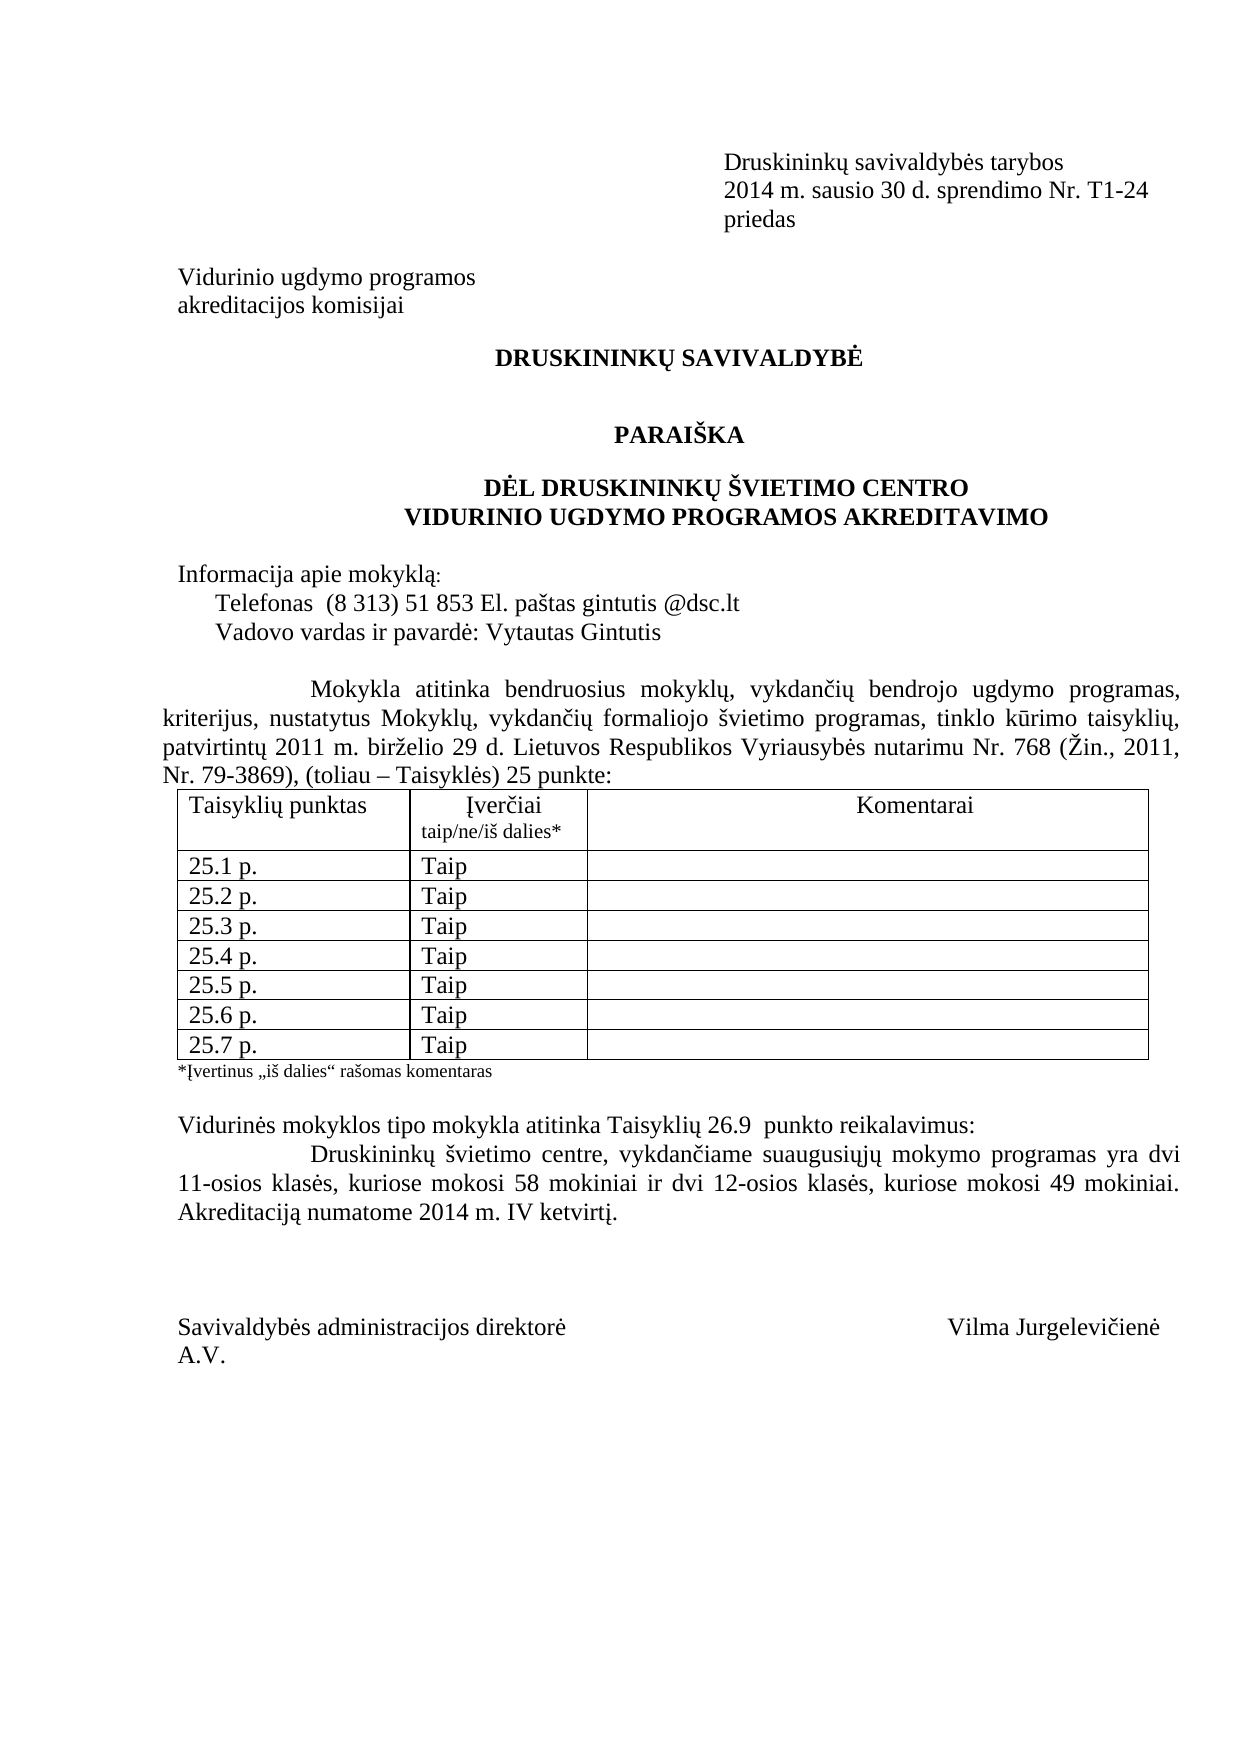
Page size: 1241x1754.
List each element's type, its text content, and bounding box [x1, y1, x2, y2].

table_cell Taip [411, 851, 587, 880]
text Druskininkų švietimo centre, vykdančiame suaugusiųjų mokymo programas yra dvi 11-osios klasės, kuriose mokosi 58 mokiniai ir dvi 12-osios klasės, kuriose mokosi 49 mokiniai. Akreditaciją numatome 2014 m. IV ketvirtį. [177, 1139, 1181, 1225]
table_header Komentarai [588, 790, 1148, 850]
table_cell [588, 851, 1148, 880]
table_cell 25.3 p. [178, 911, 409, 940]
table_cell 25.7 p. [178, 1030, 409, 1059]
table_cell [588, 911, 1148, 940]
table_cell Taip [411, 881, 587, 910]
table_header Taisyklių punktas [178, 790, 409, 850]
text Mokykla atitinka bendruosius mokyklų, vykdančių bendrojo ugdymo programas, kriterijus, nustatytus Mokyklų, vykdančių formaliojo švietimo programas, tinklo kūrimo taisyklių, patvirtintų 2011 m. birželio 29 d. Lietuvos Respublikos Vyriausybės nutarimu Nr. 768 (Žin., 2011, Nr. 79-3869), (toliau – Taisyklės) 25 punkte: [162, 674, 1181, 789]
text PARAIŠKA [177, 420, 1181, 449]
table_cell 25.1 p. [178, 851, 409, 880]
table_cell [588, 881, 1148, 910]
table_header Įverčiai taip/ne/iš dalies* [411, 790, 587, 850]
table_cell [588, 1000, 1148, 1029]
text DĖL DRUSKININKŲ ŠVIETIMO CENTRO [177, 473, 1240, 502]
text Vadovo vardas ir pavardė: Vytautas Gintutis [215, 617, 1240, 646]
text A.V. [177, 1340, 1181, 1369]
table_cell Taip [411, 1000, 587, 1029]
text priedas [723, 204, 1181, 233]
text *Įvertinus „iš dalies“ rašomas komentaras [177, 1060, 1240, 1082]
table_cell 25.4 p. [178, 941, 409, 969]
text Druskininkų savivaldybės tarybos [723, 147, 1181, 176]
table_cell Taip [411, 1030, 587, 1059]
table_cell 25.5 p. [178, 971, 409, 999]
table_cell [588, 1030, 1148, 1059]
text Informacija apie mokyklą: [177, 559, 1098, 588]
table_cell Taip [411, 971, 587, 999]
text akreditacijos komisijai [177, 291, 1181, 319]
table_cell [588, 941, 1148, 969]
text Vidurinio ugdymo programos [177, 262, 1181, 291]
text DRUSKININKŲ SAVIVALDYBĖ [177, 343, 1181, 372]
table_cell 25.2 p. [178, 881, 409, 910]
text Savivaldybės administracijos direktorė Vilma Jurgelevičienė [177, 1312, 1240, 1340]
table_cell Taip [411, 941, 587, 969]
table_cell 25.6 p. [178, 1000, 409, 1029]
text 2014 m. sausio 30 d. sprendimo Nr. T1-24 [723, 176, 1181, 204]
table_cell [588, 971, 1148, 999]
text VIDURINIO UGDYMO PROGRAMOS AKREDITAVIMO [177, 502, 1240, 531]
text Vidurinės mokyklos tipo mokykla atitinka Taisyklių 26.9 punkto reikalavimus: [177, 1110, 1240, 1139]
table_cell Taip [411, 911, 587, 940]
text Telefonas (8 313) 51 853 El. paštas gintutis @dsc.lt [215, 588, 1098, 617]
